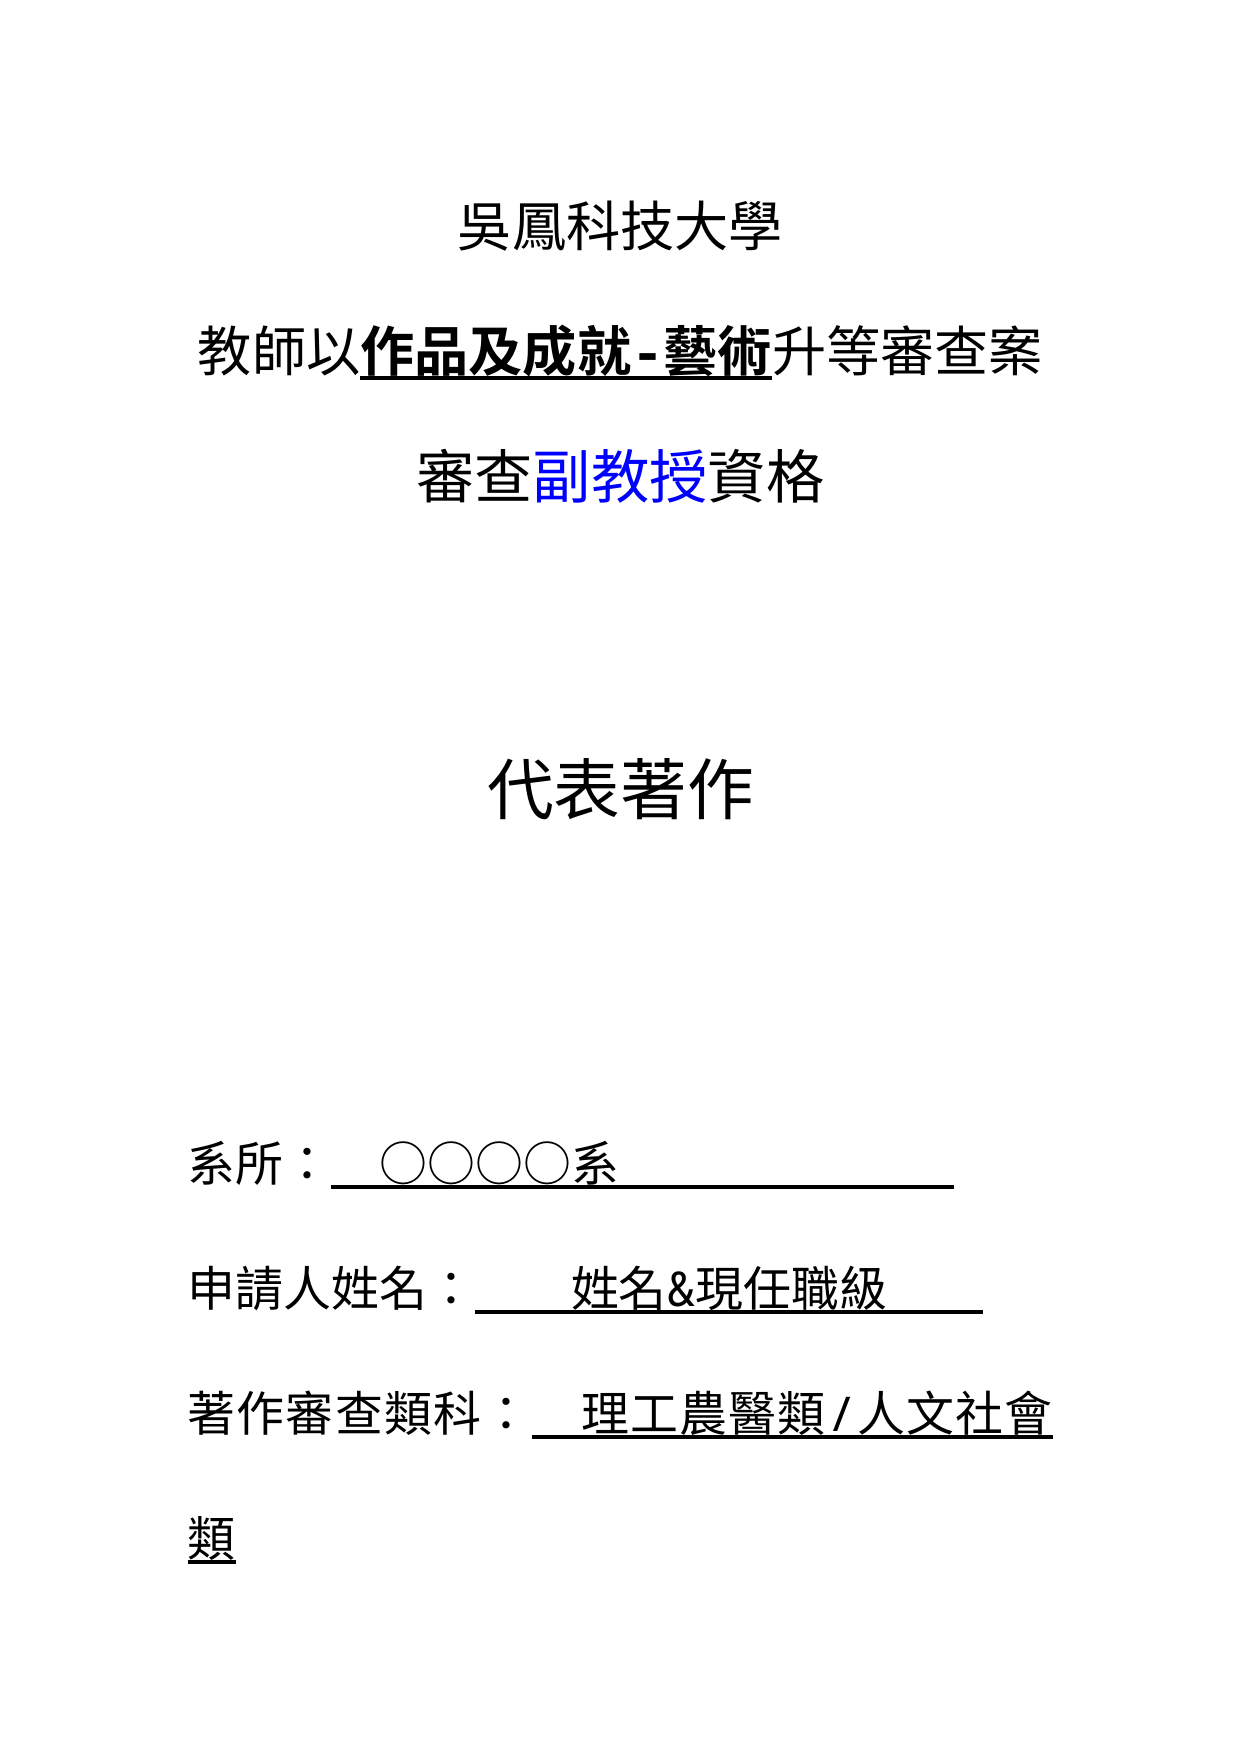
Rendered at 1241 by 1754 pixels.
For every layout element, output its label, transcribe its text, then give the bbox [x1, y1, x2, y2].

text 教師以作品及成就-藝術升等審查案 [187, 275, 1053, 400]
text 申請人姓名： 姓名&現任職級 [187, 1213, 1053, 1338]
text 著作審查類科： 理工農醫類/人文社會類 [187, 1338, 1053, 1588]
text 代表著作 [187, 713, 1053, 838]
text 吳鳳科技大學 [187, 150, 1053, 275]
text 系所： ○○○○系 [187, 1088, 1053, 1213]
text 審查副教授資格 [187, 400, 1053, 525]
